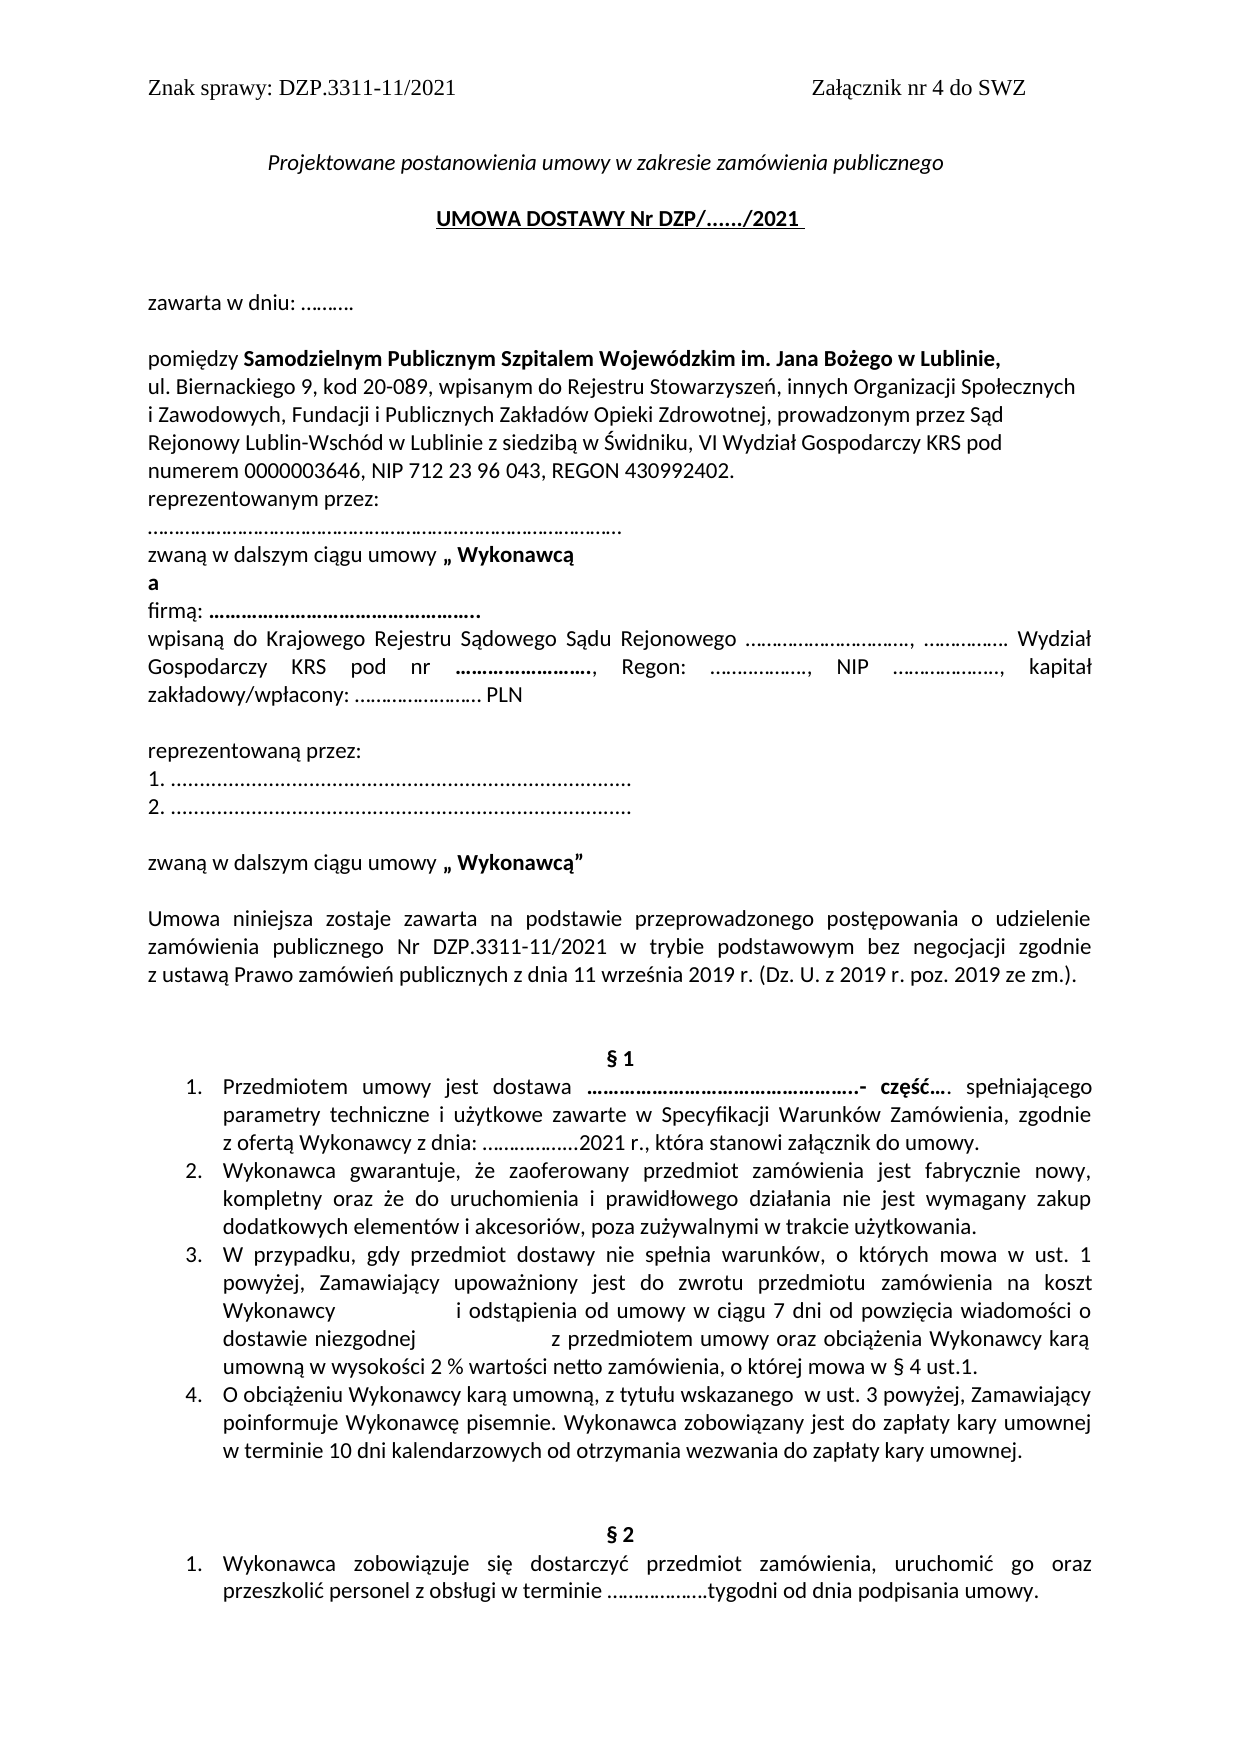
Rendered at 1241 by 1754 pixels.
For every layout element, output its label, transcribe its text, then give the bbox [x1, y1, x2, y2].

text § 2 [148, 1521, 1093, 1549]
text firmą: ………………………………………….. [148, 596, 1093, 624]
text 2. ................................................................................ [148, 792, 1093, 820]
list Wykonawca gwarantuje, że zaoferowany przedmiot zamówienia jest fabrycznie nowy, kompletny oraz że do uruchomienia i prawidłowego działania nie jest wymagany zakup dodatkowych elementów i akcesoriów, poza zużywalnymi w trakcie użytkowania. [185, 1156, 1093, 1240]
text Umowa niniejsza zostaje zawarta na podstawie przeprowadzonego postępowania o udzielenie zamówienia publicznego Nr DZP.3311-11/2021 w trybie podstawowym bez negocjacji zgodnie z ustawą Prawo zamówień publicznych z dnia 11 września 2019 r. (Dz. U. z 2019 r. poz. 2019 ze zm.). [148, 904, 1093, 988]
text Projektowane postanowienia umowy w zakresie zamówienia publicznego [148, 148, 1093, 176]
list W przypadku, gdy przedmiot dostawy nie spełnia warunków, o których mowa w ust. 1 powyżej, Zamawiający upoważniony jest do zwrotu przedmiotu zamówienia na koszt Wykonawcy i odstąpienia od umowy w ciągu 7 dni od powzięcia wiadomości o dostawie niezgodnej z przedmiotem umowy oraz obciążenia Wykonawcy karą umowną w wysokości 2 % wartości netto zamówienia, o której mowa w § 4 ust.1. [185, 1240, 1093, 1381]
text pomiędzy Samodzielnym Publicznym Szpitalem Wojewódzkim im. Jana Bożego w Lublinie, ul. Biernackiego 9, kod 20-089, wpisanym do Rejestru Stowarzyszeń, innych Organizacji Społecznych i Zawodowych, Fundacji i Publicznych Zakładów Opieki Zdrowotnej, prowadzonym przez Sąd Rejonowy Lublin-Wschód w Lublinie z siedzibą w Świdniku, VI Wydział Gospodarczy KRS pod numerem 0000003646, NIP 712 23 96 043, REGON 430992402. [148, 344, 1093, 484]
text zawarta w dniu: ………. [148, 288, 1093, 316]
text reprezentowaną przez: [148, 736, 1093, 764]
text ……………………………………………………………………………… [148, 512, 1093, 540]
list O obciążeniu Wykonawcy karą umowną, z tytułu wskazanego w ust. 3 powyżej, Zamawiający poinformuje Wykonawcę pisemnie. Wykonawca zobowiązany jest do zapłaty kary umownej w terminie 10 dni kalendarzowych od otrzymania wezwania do zapłaty kary umownej. [185, 1381, 1093, 1464]
list Przedmiotem umowy jest dostawa …………………………………………..- część…. spełniającego parametry techniczne i użytkowe zawarte w Specyfikacji Warunków Zamówienia, zgodnie z ofertą Wykonawcy z dnia: ……………...2021 r., która stanowi załącznik do umowy. [185, 1072, 1093, 1156]
text wpisaną do Krajowego Rejestru Sądowego Sądu Rejonowego …………………………., ……………. Wydział Gospodarczy KRS pod nr ……………………., Regon: ……..………., NIP ……………….., kapitał zakładowy/wpłacony: …………………… PLN [148, 624, 1093, 708]
text reprezentowanym przez: [148, 484, 1093, 512]
text zwaną w dalszym ciągu umowy „ Wykonawcą” [148, 848, 1093, 876]
list Wykonawca zobowiązuje się dostarczyć przedmiot zamówienia, uruchomić go oraz przeszkolić personel z obsługi w terminie ……………….tygodni od dnia podpisania umowy. [185, 1549, 1093, 1605]
text § 1 [148, 1044, 1093, 1072]
text zwaną w dalszym ciągu umowy „ Wykonawcą [148, 540, 1093, 568]
text a [148, 568, 1093, 596]
text 1. ................................................................................ [148, 764, 1093, 792]
text UMOWA DOSTAWY Nr DZP/....../2021 [148, 204, 1093, 232]
